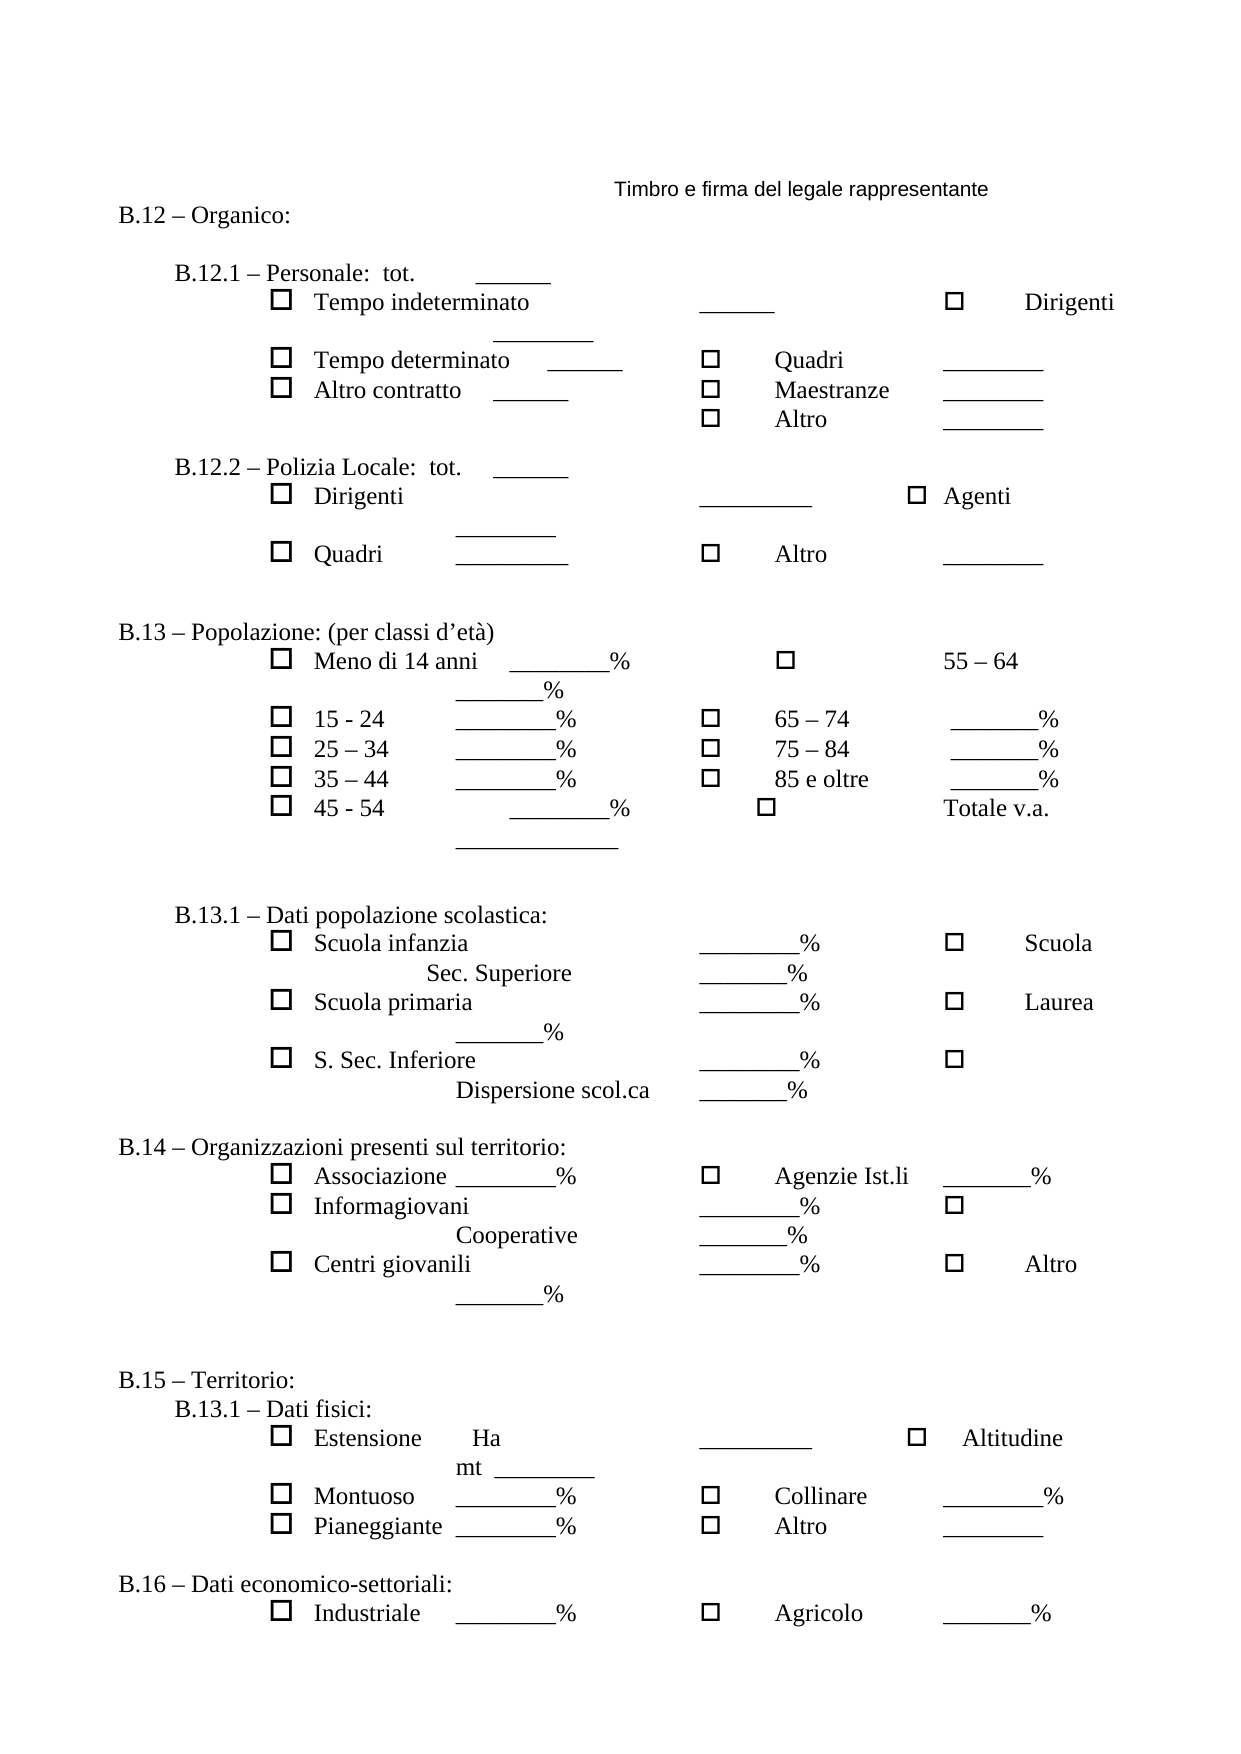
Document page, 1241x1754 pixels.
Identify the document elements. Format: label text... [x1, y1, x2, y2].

text B.13.1 – Dati fisici: [174, 1394, 1122, 1423]
list Associazione ________%  Agenzie Ist.li _______% [268, 1161, 1122, 1191]
text Timbro e firma del legale rappresentante [118, 176, 1122, 200]
list Altro contratto ______  Maestranze ________ [268, 375, 1122, 404]
list Pianeggiante ________%  Altro ________ [268, 1511, 1122, 1541]
list 15 - 24 ________%  65 – 74 _______% [268, 704, 1122, 734]
list 35 – 44 ________%  85 e oltre _______% [268, 764, 1122, 793]
text B.12 – Organico: [118, 200, 1122, 229]
list Industriale ________%  Agricolo _______% [268, 1598, 1122, 1628]
text B.15 – Territorio: [118, 1365, 1122, 1394]
text B.12.2 – Polizia Locale: tot. ______ [174, 452, 1122, 481]
text B.13.1 – Dati popolazione scolastica: [118, 900, 1122, 928]
list Meno di 14 anni ________%  55 – 64 _______% [268, 646, 1122, 704]
text  Altro ________ [174, 404, 1122, 433]
list Scuola infanzia ________%  Scuola Sec. Superiore _______% [268, 928, 1122, 987]
text B.12.1 – Personale: tot. ______ [174, 258, 1122, 287]
list S. Sec. Inferiore ________%  Dispersione scol.ca _______% [268, 1045, 1122, 1104]
list Informagiovani ________%  Cooperative _______% [268, 1191, 1122, 1249]
text B.14 – Organizzazioni presenti sul territorio: [118, 1132, 1122, 1161]
list Dirigenti _________  Agenti ________ [268, 481, 1122, 539]
text B.16 – Dati economico-settoriali: [118, 1569, 1122, 1598]
list Estensione Ha _________  Altitudine mt ________ [268, 1423, 1122, 1481]
list Centri giovanili ________%  Altro _______% [268, 1249, 1122, 1308]
list Tempo determinato ______  Quadri ________ [268, 345, 1122, 375]
list Montuoso ________%  Collinare ________% [268, 1481, 1122, 1511]
list 25 – 34 ________%  75 – 84 _______% [268, 734, 1122, 764]
list Tempo indeterminato ______  Dirigenti ________ [268, 287, 1122, 345]
list Scuola primaria ________%  Laurea _______% [268, 987, 1122, 1045]
list Quadri _________  Altro ________ [268, 539, 1122, 569]
text B.13 – Popolazione: (per classi d’età) [118, 617, 1122, 646]
list 45 - 54 ________%  Totale v.a. _____________ [268, 793, 1122, 852]
